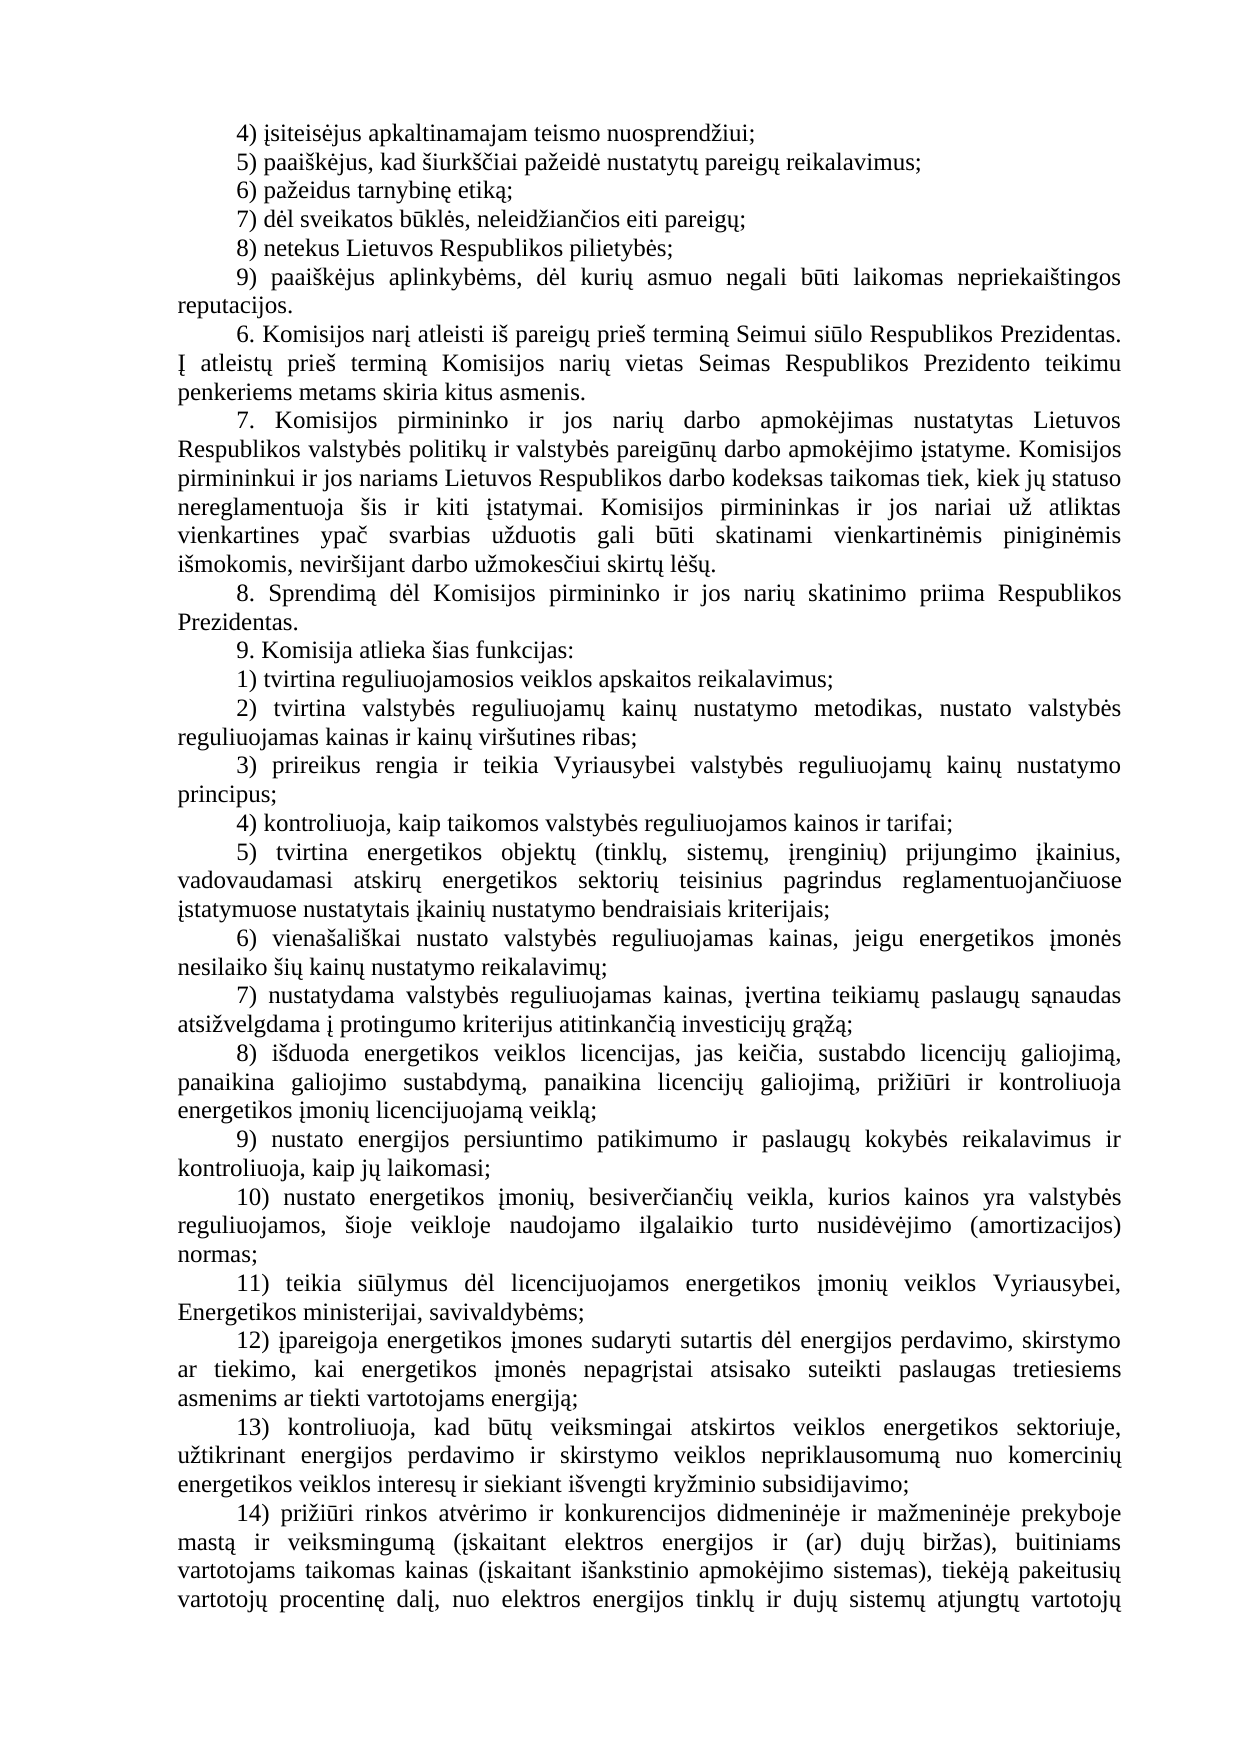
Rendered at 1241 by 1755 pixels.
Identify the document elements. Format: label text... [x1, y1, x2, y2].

text 10) nustato energetikos įmonių, besiverčiančių veikla, kurios kainos yra valstybės reguliuojamos, šioje veikloje naudojamo ilgalaikio turto nusidėvėjimo (amortizacijos) normas; [177, 1182, 1122, 1268]
text 14) prižiūri rinkos atvėrimo ir konkurencijos didmeninėje ir mažmeninėje prekyboje mastą ir veiksmingumą (įskaitant elektros energijos ir (ar) dujų biržas), buitiniams vartotojams taikomas kainas (įskaitant išankstinio apmokėjimo sistemas), tiekėją pakeitusių vartotojų procentinę dalį, nuo elektros energijos tinklų ir dujų sistemų atjungtų vartotojų [177, 1498, 1122, 1613]
text 6) vienašališkai nustato valstybės reguliuojamas kainas, jeigu energetikos įmonės nesilaiko šių kainų nustatymo reikalavimų; [177, 923, 1122, 981]
text 7) nustatydama valstybės reguliuojamas kainas, įvertina teikiamų paslaugų sąnaudas atsižvelgdama į protingumo kriterijus atitinkančią investicijų grąžą; [177, 981, 1122, 1038]
text 8. Sprendimą dėl Komisijos pirmininko ir jos narių skatinimo priima Respublikos Prezidentas. [177, 578, 1122, 636]
text 6) pažeidus tarnybinę etiką; [177, 176, 1122, 204]
text 5) paaiškėjus, kad šiurkščiai pažeidė nustatytų pareigų reikalavimus; [177, 147, 1122, 176]
text 9. Komisija atlieka šias funkcijas: [177, 636, 1122, 664]
text 9) paaiškėjus aplinkybėms, dėl kurių asmuo negali būti laikomas nepriekaištingos reputacijos. [177, 262, 1122, 319]
text 7) dėl sveikatos būklės, neleidžiančios eiti pareigų; [177, 204, 1122, 233]
text 13) kontroliuoja, kad būtų veiksmingai atskirtos veiklos energetikos sektoriuje, užtikrinant energijos perdavimo ir skirstymo veiklos nepriklausomumą nuo komercinių energetikos veiklos interesų ir siekiant išvengti kryžminio subsidijavimo; [177, 1412, 1122, 1498]
text 6. Komisijos narį atleisti iš pareigų prieš terminą Seimui siūlo Respublikos Prezidentas. Į atleistų prieš terminą Komisijos narių vietas Seimas Respublikos Prezidento teikimu penkeriems metams skiria kitus asmenis. [177, 319, 1122, 406]
text 4) įsiteisėjus apkaltinamajam teismo nuosprendžiui; [177, 118, 1122, 147]
text 8) netekus Lietuvos Respublikos pilietybės; [177, 233, 1122, 262]
text 9) nustato energijos persiuntimo patikimumo ir paslaugų kokybės reikalavimus ir kontroliuoja, kaip jų laikomasi; [177, 1124, 1122, 1182]
text 5) tvirtina energetikos objektų (tinklų, sistemų, įrenginių) prijungimo įkainius, vadovaudamasi atskirų energetikos sektorių teisinius pagrindus reglamentuojančiuose įstatymuose nustatytais įkainių nustatymo bendraisiais kriterijais; [177, 837, 1122, 923]
text 2) tvirtina valstybės reguliuojamų kainų nustatymo metodikas, nustato valstybės reguliuojamas kainas ir kainų viršutines ribas; [177, 693, 1122, 751]
text 7. Komisijos pirmininko ir jos narių darbo apmokėjimas nustatytas Lietuvos Respublikos valstybės politikų ir valstybės pareigūnų darbo apmokėjimo įstatyme. Komisijos pirmininkui ir jos nariams Lietuvos Respublikos darbo kodeksas taikomas tiek, kiek jų statuso nereglamentuoja šis ir kiti įstatymai. Komisijos pirmininkas ir jos nariai už atliktas vienkartines ypač svarbias užduotis gali būti skatinami vienkartinėmis piniginėmis išmokomis, neviršijant darbo užmokesčiui skirtų lėšų. [177, 406, 1122, 578]
text 3) prireikus rengia ir teikia Vyriausybei valstybės reguliuojamų kainų nustatymo principus; [177, 751, 1122, 808]
text 8) išduoda energetikos veiklos licencijas, jas keičia, sustabdo licencijų galiojimą, panaikina galiojimo sustabdymą, panaikina licencijų galiojimą, prižiūri ir kontroliuoja energetikos įmonių licencijuojamą veiklą; [177, 1038, 1122, 1124]
text 4) kontroliuoja, kaip taikomos valstybės reguliuojamos kainos ir tarifai; [177, 808, 1122, 837]
text 11) teikia siūlymus dėl licencijuojamos energetikos įmonių veiklos Vyriausybei, Energetikos ministerijai, savivaldybėms; [177, 1268, 1122, 1326]
text 1) tvirtina reguliuojamosios veiklos apskaitos reikalavimus; [177, 664, 1122, 693]
text 12) įpareigoja energetikos įmones sudaryti sutartis dėl energijos perdavimo, skirstymo ar tiekimo, kai energetikos įmonės nepagrįstai atsisako suteikti paslaugas tretiesiems asmenims ar tiekti vartotojams energiją; [177, 1326, 1122, 1412]
